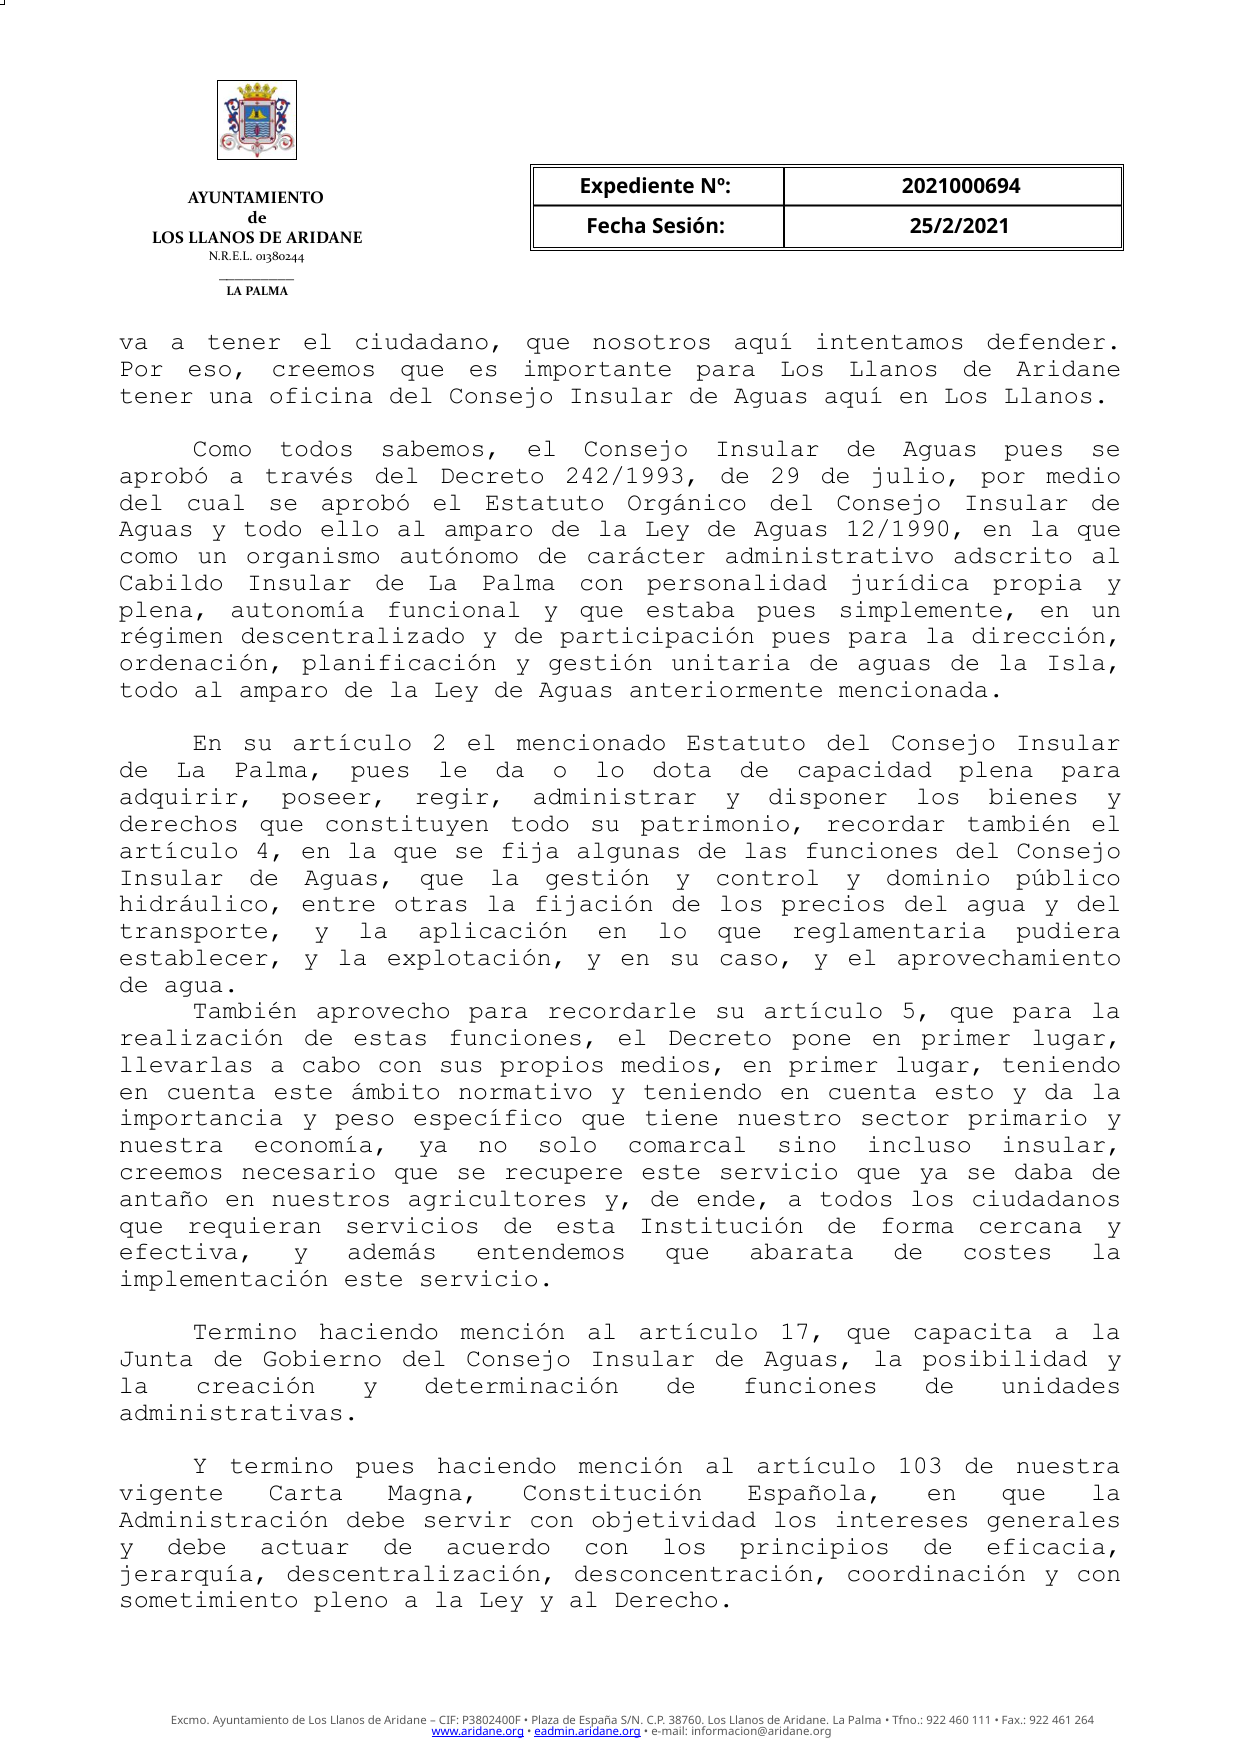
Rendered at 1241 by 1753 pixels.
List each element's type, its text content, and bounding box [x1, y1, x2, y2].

text vigente Carta Magna, Constitución Española, en que la [119, 1479, 1146, 1506]
text realización de estas funciones, el Decreto pone en primer lugar, [119, 1024, 1146, 1051]
text Junta de Gobierno del Consejo Insular de Aguas, la posibilidad y [119, 1345, 1146, 1372]
text Excmo. Ayuntamiento de Los Llanos de Aridane – CIF: P3802400F • Plaza de España S/N. C.P. 38760. Los Llanos de Aridane. La Palma • Tfno.: 922 460 111 • Fax.: 922 461 264 [171, 1713, 1095, 1727]
text LOS LLANOS DE ARIDANE [152, 230, 387, 247]
text AYUNTAMIENTO [188, 190, 387, 207]
text N.R.E.L. 01380244 [208, 250, 327, 262]
text la creación y determinación de funciones de unidades [119, 1372, 1146, 1399]
text También aprovecho para recordarle su artículo 5, que para la [192, 997, 1146, 1024]
text Insular de Aguas, que la gestión y control y dominio público [119, 863, 1146, 890]
text 25/2/2021 [909, 214, 1059, 239]
text www.aridane.org • eadmin.aridane.org • e-mail: informacion@aridane.org [431, 1724, 834, 1738]
text Como todos sabemos, el Consejo Insular de Aguas pues se [192, 433, 1146, 462]
text Fecha Sesión: [586, 214, 761, 239]
text del cual se aprobó el Estatuto Orgánico del Consejo Insular de [119, 489, 1146, 516]
text Y termino pues haciendo mención al artículo 103 de nuestra [192, 1451, 1146, 1479]
text En su artículo 2 el mencionado Estatuto del Consejo Insular [192, 728, 1146, 757]
text 2021000694 [902, 173, 1059, 198]
text jerarquía, descentralización, desconcentración, coordinación y con [119, 1560, 1146, 1586]
text régimen descentralizado y de participación pues para la dirección, [119, 622, 1146, 649]
text Termino haciendo mención al artículo 17, que capacita a la [192, 1317, 1146, 1345]
text que requieran servicios de esta Institución de forma cercana y [119, 1212, 1146, 1238]
text todo al amparo de la Ley de Aguas anteriormente mencionada. [119, 676, 1146, 703]
text artículo 4, en la que se fija algunas de las funciones del Consejo [119, 837, 1146, 863]
text y debe actuar de acuerdo con los principios de eficacia, [119, 1533, 1146, 1560]
text transporte, y la aplicación en lo que reglamentaria pudiera [119, 917, 1146, 944]
text creemos necesario que se recupere este servicio que ya se daba de [119, 1158, 1146, 1185]
text aprobó a través del Decreto 242/1993, de 29 de julio, por medio [119, 462, 1146, 489]
picture [218, 81, 296, 159]
text Expediente Nº: [579, 173, 761, 198]
text nuestra economía, ya no solo comarcal sino incluso insular, [119, 1131, 1146, 1158]
text adquirir, poseer, regir, administrar y disponer los bienes y [119, 783, 1146, 810]
picture [531, 165, 1123, 250]
text de [247, 210, 387, 227]
text importancia y peso específico que tiene nuestro sector primario y [119, 1104, 1146, 1131]
text implementación este servicio. [119, 1265, 1146, 1292]
text tener una oficina del Consejo Insular de Aguas aquí en Los Llanos. [119, 382, 1146, 408]
text LA PALMA [226, 286, 317, 298]
text como un organismo autónomo de carácter administrativo adscrito al [119, 542, 1146, 569]
text ordenación, planificación y gestión unitaria de aguas de la Isla, [119, 649, 1146, 676]
text plena, autonomía funcional y que estaba pues simplemente, en un [119, 596, 1146, 622]
text en cuenta este ámbito normativo y teniendo en cuenta esto y da la [119, 1078, 1146, 1104]
text efectiva, y además entendemos que abarata de costes la [119, 1238, 1146, 1265]
text Cabildo Insular de La Palma con personalidad jurídica propia y [119, 569, 1146, 596]
text sometimiento pleno a la Ley y al Derecho. [119, 1586, 1146, 1613]
text derechos que constituyen todo su patrimonio, recordar también el [119, 810, 1146, 837]
text hidráulico, entre otras la fijación de los precios del agua y del [119, 890, 1146, 917]
text _ [219, 266, 226, 279]
text ________ [226, 266, 317, 282]
text Por eso, creemos que es importante para Los Llanos de Aridane [119, 355, 1146, 382]
text de agua. [119, 971, 1146, 997]
text antaño en nuestros agricultores y, de ende, a todos los ciudadanos [119, 1185, 1146, 1212]
text Administración debe servir con objetividad los intereses generales [119, 1506, 1146, 1533]
text de La Palma, pues le da o lo dota de capacidad plena para [119, 757, 1146, 783]
text establecer, y la explotación, y en su caso, y el aprovechamiento [119, 944, 1146, 971]
text administrativas. [119, 1399, 1146, 1426]
text va a tener el ciudadano, que nosotros aquí intentamos defender. [119, 327, 1146, 355]
text llevarlas a cabo con sus propios medios, en primer lugar, teniendo [119, 1051, 1146, 1078]
text Aguas y todo ello al amparo de la Ley de Aguas 12/1990, en la que [119, 516, 1146, 542]
text _ [317, 266, 327, 282]
